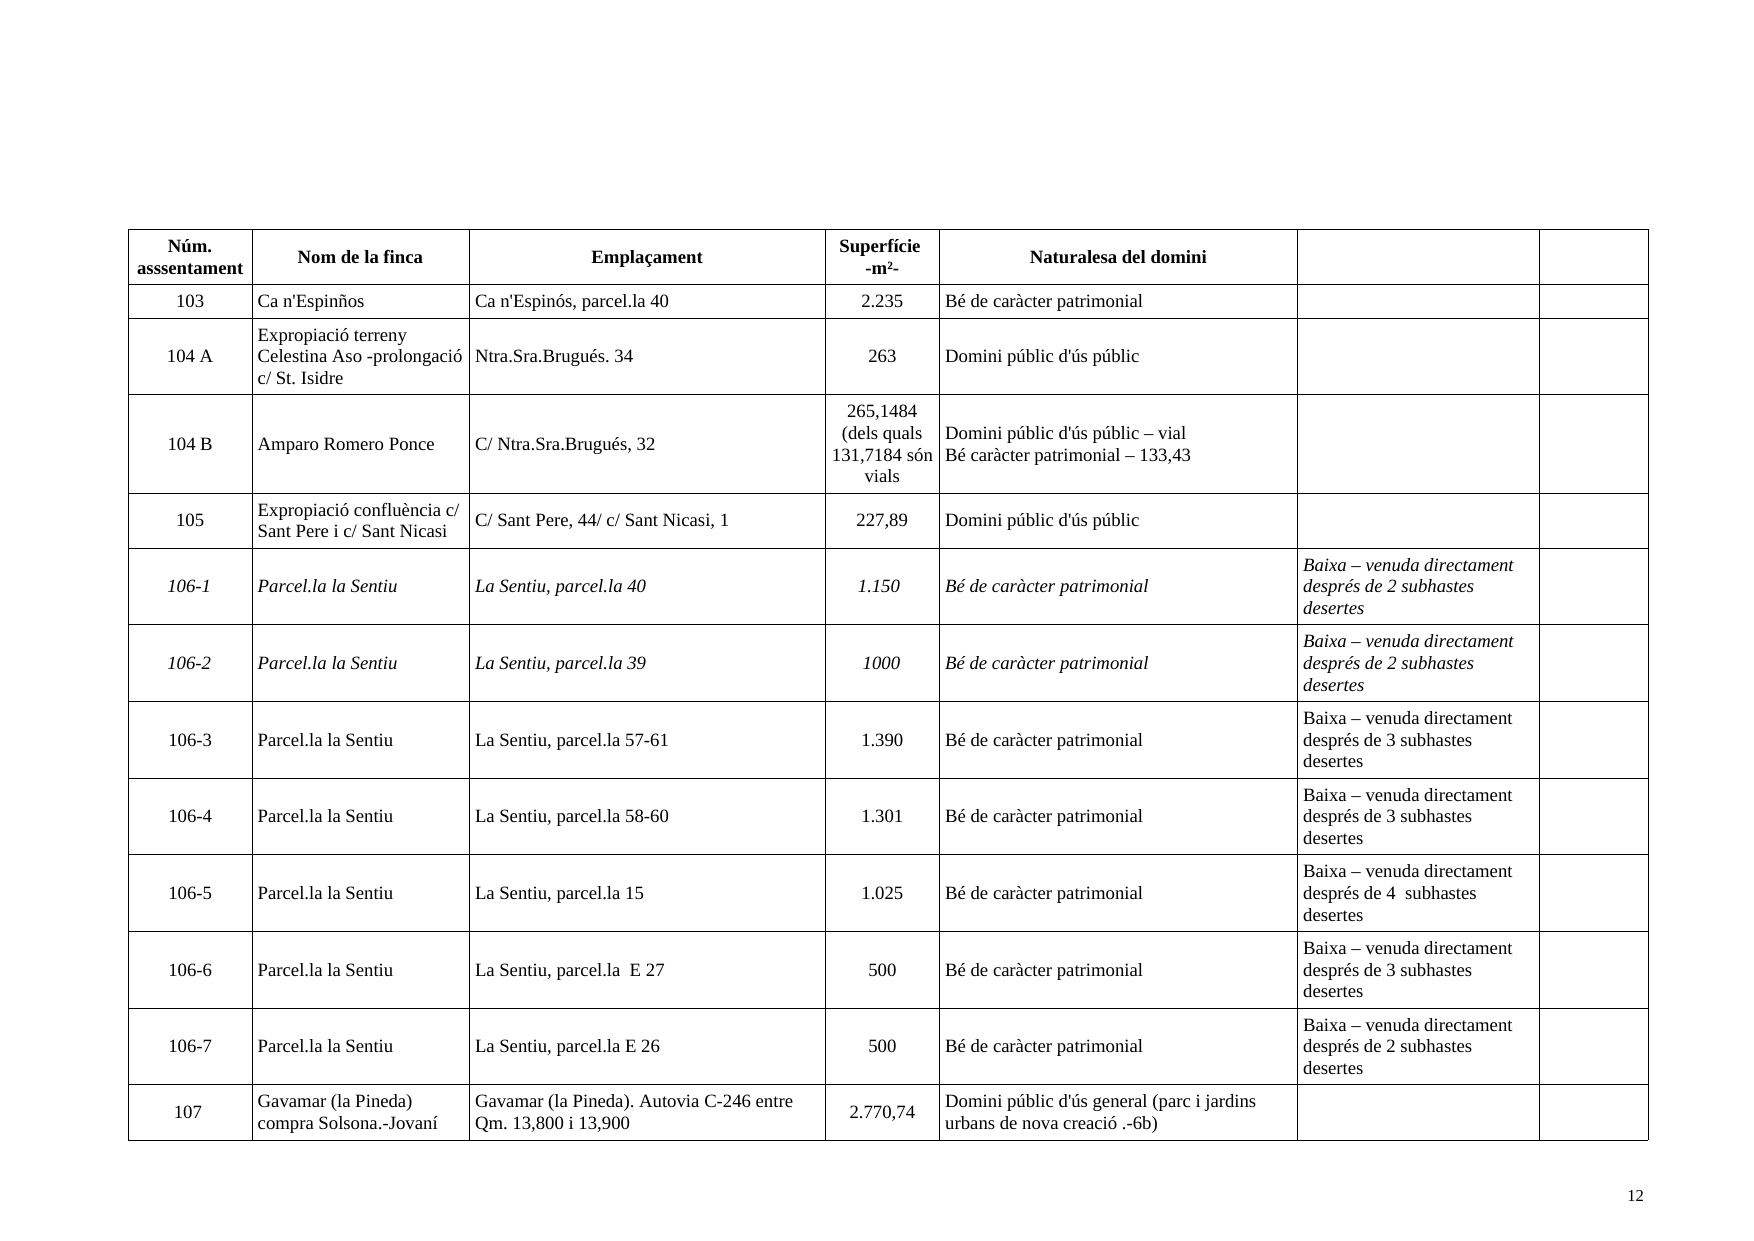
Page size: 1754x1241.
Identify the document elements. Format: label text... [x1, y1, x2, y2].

table_cell Parcel.la la Sentiu [253, 932, 469, 1008]
table_cell La Sentiu, parcel.la E 26 [470, 1009, 825, 1084]
table_cell 1.390 [826, 702, 939, 778]
table_cell Bé de caràcter patrimonial [940, 549, 1297, 624]
table_cell Parcel.la la Sentiu [253, 702, 469, 778]
table_cell Parcel.la la Sentiu [253, 1009, 469, 1084]
table_header Superfície -m²- [826, 230, 939, 284]
table_cell Parcel.la la Sentiu [253, 855, 469, 931]
table_cell 107 [129, 1085, 252, 1139]
table_cell Ntra.Sra.Brugués. 34 [470, 319, 825, 394]
table_cell Domini públic d'ús general (parc i jardins urbans de nova creació .-6b) [940, 1085, 1297, 1139]
table_cell Parcel.la la Sentiu [253, 549, 469, 624]
table_cell Gavamar (la Pineda) compra Solsona.-Jovaní [253, 1085, 469, 1139]
table_cell Expropiació confluència c/ Sant Pere i c/ Sant Nicasi [253, 494, 469, 548]
table_header [1540, 230, 1648, 284]
table_cell 500 [826, 1009, 939, 1084]
table_cell 104 B [129, 395, 252, 493]
table_cell [1540, 702, 1648, 778]
table_cell 1.025 [826, 855, 939, 931]
table_header Emplaçament [470, 230, 825, 284]
table_cell [1298, 395, 1539, 493]
table_cell Bé de caràcter patrimonial [940, 702, 1297, 778]
table_cell Baixa – venuda directament després de 2 subhastes desertes [1298, 1009, 1539, 1084]
table_cell 263 [826, 319, 939, 394]
table_cell 2.235 [826, 285, 939, 318]
table_cell La Sentiu, parcel.la 40 [470, 549, 825, 624]
table_cell 106-2 [129, 625, 252, 701]
table_cell 104 A [129, 319, 252, 394]
table_cell 103 [129, 285, 252, 318]
table_cell 106-5 [129, 855, 252, 931]
table_cell 500 [826, 932, 939, 1008]
table_cell [1540, 625, 1648, 701]
table_cell Gavamar (la Pineda). Autovia C-246 entre Qm. 13,800 i 13,900 [470, 1085, 825, 1139]
table_cell Bé de caràcter patrimonial [940, 779, 1297, 854]
table_cell [1298, 1085, 1539, 1139]
table_cell 106-3 [129, 702, 252, 778]
table_cell Baixa – venuda directament després de 3 subhastes desertes [1298, 779, 1539, 854]
table_cell [1540, 319, 1648, 394]
table_cell 1.301 [826, 779, 939, 854]
table_cell C/ Ntra.Sra.Brugués, 32 [470, 395, 825, 493]
table_cell [1540, 285, 1648, 318]
table_cell 106-4 [129, 779, 252, 854]
table_cell Expropiació terreny Celestina Aso -prolongació c/ St. Isidre [253, 319, 469, 394]
table_cell La Sentiu, parcel.la E 27 [470, 932, 825, 1008]
table_cell 2.770,74 [826, 1085, 939, 1139]
table_cell 1000 [826, 625, 939, 701]
table_cell 1.150 [826, 549, 939, 624]
table_cell Ca n'Espinós, parcel.la 40 [470, 285, 825, 318]
table_cell Ca n'Espinños [253, 285, 469, 318]
table_cell Bé de caràcter patrimonial [940, 855, 1297, 931]
table_cell [1298, 285, 1539, 318]
table_cell Bé de caràcter patrimonial [940, 1009, 1297, 1084]
table_cell C/ Sant Pere, 44/ c/ Sant Nicasi, 1 [470, 494, 825, 548]
table_cell [1540, 395, 1648, 493]
table_cell [1298, 494, 1539, 548]
table_header Naturalesa del domini [940, 230, 1297, 284]
table_cell 265,1484 (dels quals 131,7184 són vials [826, 395, 939, 493]
table_cell [1540, 549, 1648, 624]
table_cell [1540, 494, 1648, 548]
table_cell 105 [129, 494, 252, 548]
table_cell Parcel.la la Sentiu [253, 625, 469, 701]
table_cell [1540, 932, 1648, 1008]
table_cell Baixa – venuda directament després de 2 subhastes desertes [1298, 549, 1539, 624]
table_cell La Sentiu, parcel.la 15 [470, 855, 825, 931]
table_cell Bé de caràcter patrimonial [940, 625, 1297, 701]
table_cell Bé de caràcter patrimonial [940, 932, 1297, 1008]
table_cell Parcel.la la Sentiu [253, 779, 469, 854]
table_cell Amparo Romero Ponce [253, 395, 469, 493]
table_header [1298, 230, 1539, 284]
table_cell 227,89 [826, 494, 939, 548]
table_cell La Sentiu, parcel.la 58-60 [470, 779, 825, 854]
table_cell [1540, 855, 1648, 931]
table_cell [1540, 1009, 1648, 1084]
table_cell Domini públic d'ús públic [940, 494, 1297, 548]
table_cell Baixa – venuda directament després de 4 subhastes desertes [1298, 855, 1539, 931]
table_cell Bé de caràcter patrimonial [940, 285, 1297, 318]
table_cell Domini públic d'ús públic – vial Bé caràcter patrimonial – 133,43 [940, 395, 1297, 493]
table_cell 106-7 [129, 1009, 252, 1084]
table_cell Baixa – venuda directament després de 3 subhastes desertes [1298, 702, 1539, 778]
table_header Núm. asssentament [129, 230, 252, 284]
table_cell La Sentiu, parcel.la 57-61 [470, 702, 825, 778]
table_cell [1540, 779, 1648, 854]
table_cell Domini públic d'ús públic [940, 319, 1297, 394]
table_cell La Sentiu, parcel.la 39 [470, 625, 825, 701]
table_cell Baixa – venuda directament després de 2 subhastes desertes [1298, 625, 1539, 701]
table_cell 106-6 [129, 932, 252, 1008]
table_header Nom de la finca [253, 230, 469, 284]
table_cell [1298, 319, 1539, 394]
table_cell Baixa – venuda directament després de 3 subhastes desertes [1298, 932, 1539, 1008]
table_cell [1540, 1085, 1648, 1139]
table_cell 106-1 [129, 549, 252, 624]
